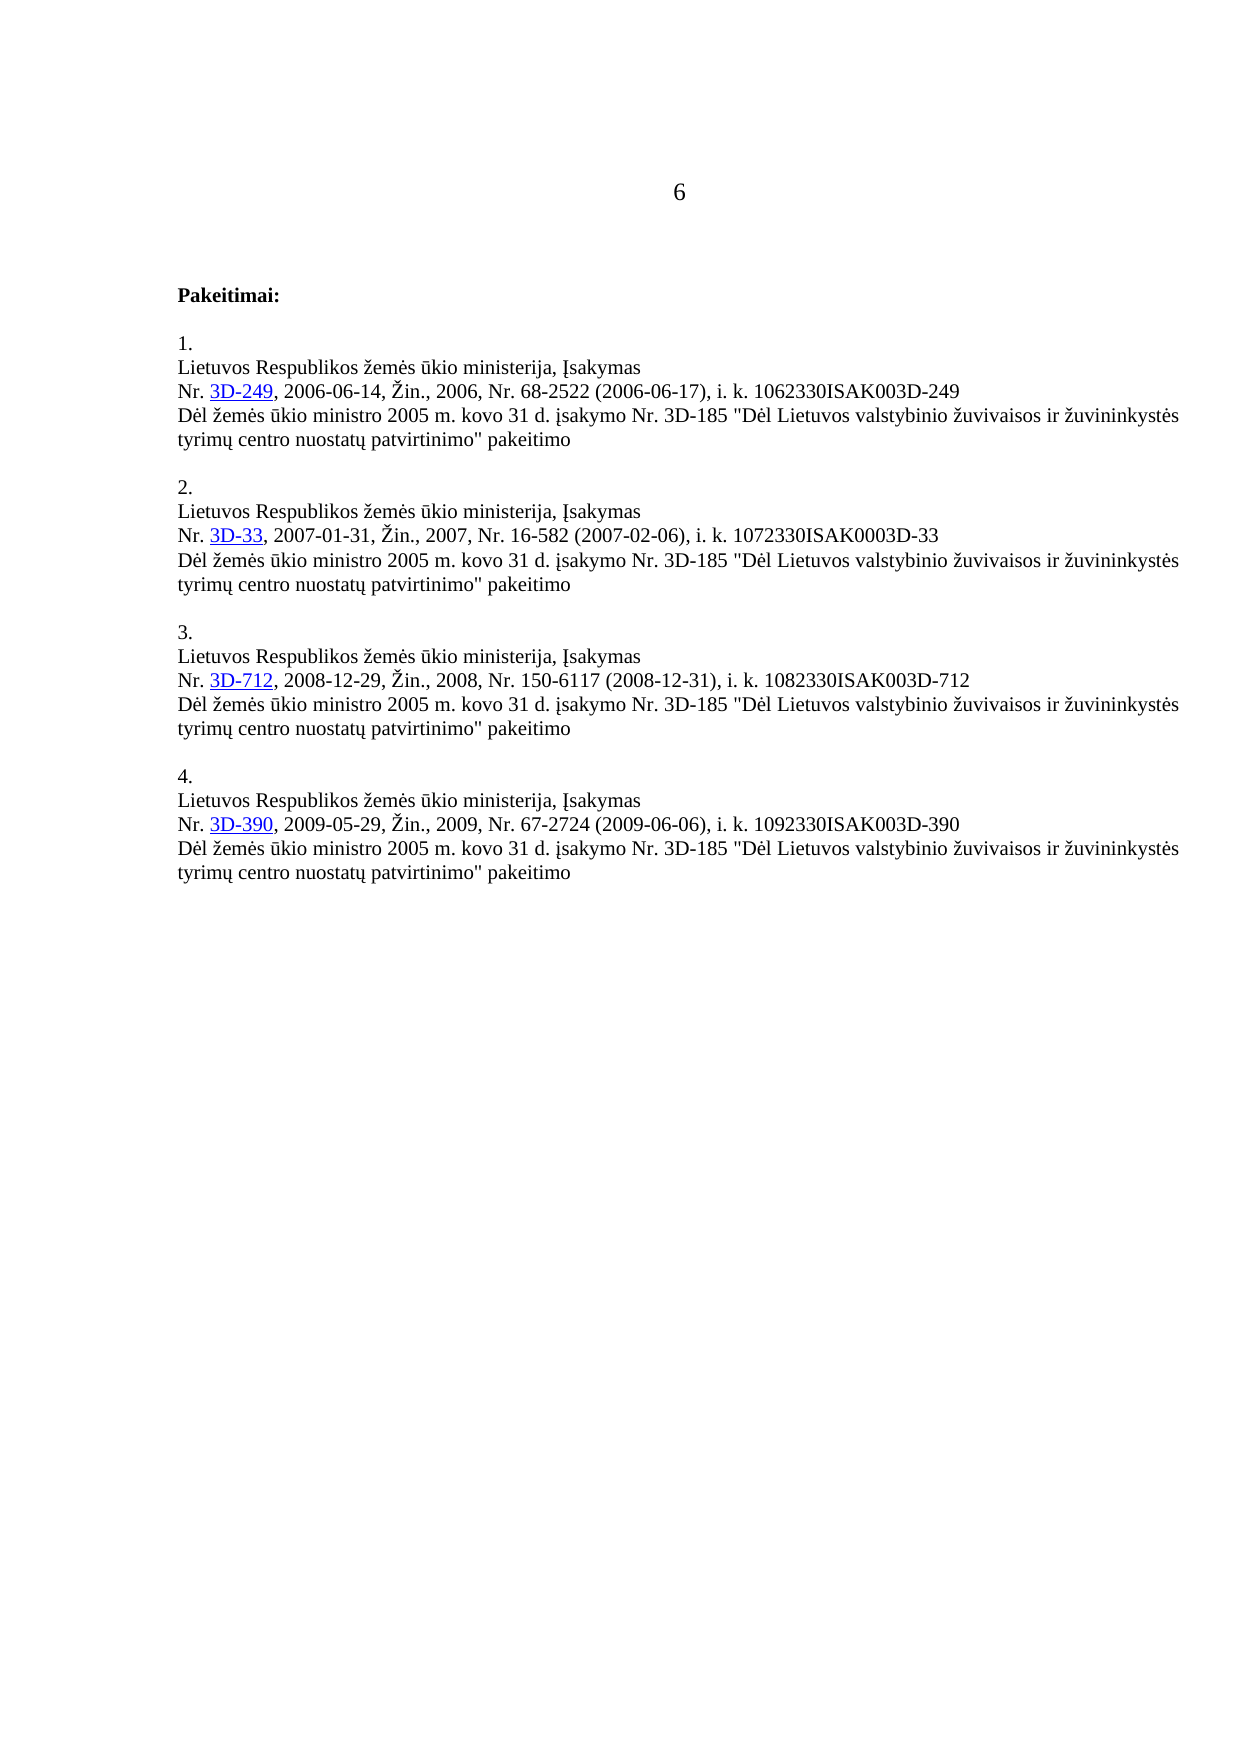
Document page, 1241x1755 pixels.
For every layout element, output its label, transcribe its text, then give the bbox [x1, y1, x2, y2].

text Lietuvos Respublikos žemės ūkio ministerija, Įsakymas [177, 499, 1181, 523]
text Nr. 3D-712, 2008-12-29, Žin., 2008, Nr. 150-6117 (2008-12-31), i. k. 1082330ISAK003D-712 [177, 668, 1181, 692]
text Nr. 3D-249, 2006-06-14, Žin., 2006, Nr. 68-2522 (2006-06-17), i. k. 1062330ISAK003D-249 [177, 379, 1181, 403]
text 2. [177, 475, 1181, 499]
text Lietuvos Respublikos žemės ūkio ministerija, Įsakymas [177, 355, 1181, 379]
text Nr. 3D-33, 2007-01-31, Žin., 2007, Nr. 16-582 (2007-02-06), i. k. 1072330ISAK0003D-33 [177, 523, 1181, 547]
text Lietuvos Respublikos žemės ūkio ministerija, Įsakymas [177, 788, 1181, 812]
text Dėl žemės ūkio ministro 2005 m. kovo 31 d. įsakymo Nr. 3D-185 "Dėl Lietuvos valstybinio žuvivaisos ir žuvininkystės tyrimų centro nuostatų patvirtinimo" pakeitimo [177, 403, 1181, 451]
text Nr. 3D-390, 2009-05-29, Žin., 2009, Nr. 67-2724 (2009-06-06), i. k. 1092330ISAK003D-390 [177, 812, 1181, 836]
text 4. [177, 764, 1181, 788]
text Dėl žemės ūkio ministro 2005 m. kovo 31 d. įsakymo Nr. 3D-185 "Dėl Lietuvos valstybinio žuvivaisos ir žuvininkystės tyrimų centro nuostatų patvirtinimo" pakeitimo [177, 547, 1181, 596]
text Dėl žemės ūkio ministro 2005 m. kovo 31 d. įsakymo Nr. 3D-185 "Dėl Lietuvos valstybinio žuvivaisos ir žuvininkystės tyrimų centro nuostatų patvirtinimo" pakeitimo [177, 692, 1181, 740]
text Dėl žemės ūkio ministro 2005 m. kovo 31 d. įsakymo Nr. 3D-185 "Dėl Lietuvos valstybinio žuvivaisos ir žuvininkystės tyrimų centro nuostatų patvirtinimo" pakeitimo [177, 836, 1181, 884]
text 3. [177, 620, 1181, 644]
text Pakeitimai: [177, 283, 1181, 307]
text 1. [177, 331, 1181, 355]
text Lietuvos Respublikos žemės ūkio ministerija, Įsakymas [177, 644, 1181, 668]
